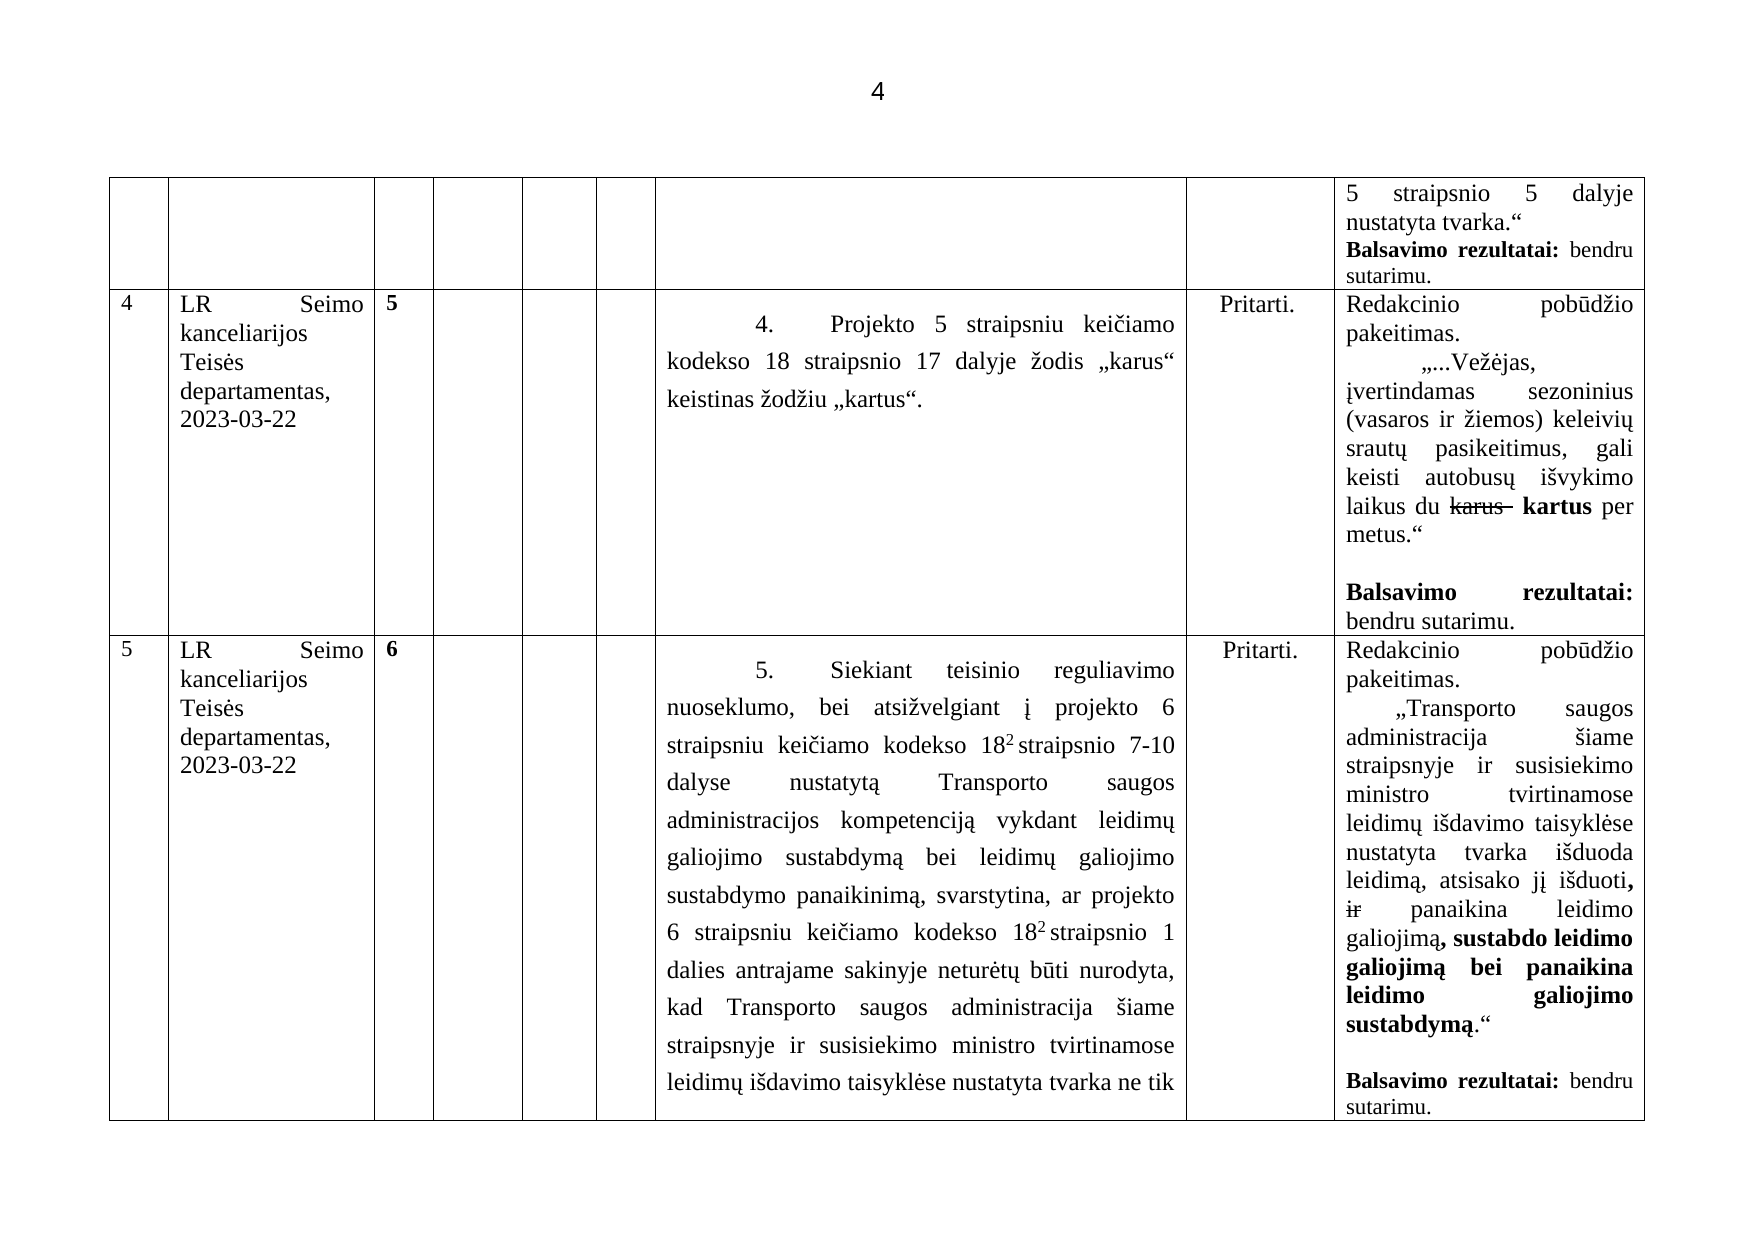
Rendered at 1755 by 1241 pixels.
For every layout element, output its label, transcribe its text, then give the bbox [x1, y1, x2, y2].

table_cell [597, 178, 655, 288]
table_cell Pritarti. [1187, 636, 1334, 1119]
table_cell [597, 636, 655, 1119]
table_cell [375, 178, 433, 288]
table_cell [434, 636, 522, 1119]
table_cell 5 straipsnio 5 dalyje nustatyta tvarka.“ Balsavimo rezultatai: bendru sutarimu. [1335, 178, 1644, 288]
table_cell LR Seimo kanceliarijos Teisės departamentas, 2023-03-22 [169, 636, 374, 1119]
table_cell [523, 636, 596, 1119]
table_cell [523, 178, 596, 288]
table_cell [597, 290, 655, 634]
table_cell 4. Projekto 5 straipsniu keičiamo kodekso 18 straipsnio 17 dalyje žodis „karus“ keistinas žodžiu „kartus“. [656, 290, 1186, 634]
table_cell Redakcinio pobūdžio pakeitimas. „Transporto saugos administracija šiame straipsnyje ir susisiekimo ministro tvirtinamose leidimų išdavimo taisyklėse nustatyta tvarka išduoda leidimą, atsisako jį išduoti, ir panaikina leidimo galiojimą, sustabdo leidimo galiojimą bei panaikina leidimo galiojimo sustabdymą.“ Balsavimo rezultatai: bendru sutarimu. [1335, 636, 1644, 1119]
table_cell [110, 178, 168, 288]
table_cell 5. Siekiant teisinio reguliavimo nuoseklumo, bei atsižvelgiant į projekto 6 straipsniu keičiamo kodekso 182 straipsnio 7-10 dalyse nustatytą Transporto saugos administracijos kompetenciją vykdant leidimų galiojimo sustabdymą bei leidimų galiojimo sustabdymo panaikinimą, svarstytina, ar projekto 6 straipsniu keičiamo kodekso 182 straipsnio 1 dalies antrajame sakinyje neturėtų būti nurodyta, kad Transporto saugos administracija šiame straipsnyje ir susisiekimo ministro tvirtinamose leidimų išdavimo taisyklėse nustatyta tvarka ne tik [656, 636, 1186, 1119]
table_cell Redakcinio pobūdžio pakeitimas. „...Vežėjas, įvertindamas sezoninius (vasaros ir žiemos) keleivių srautų pasikeitimus, gali keisti autobusų išvykimo laikus du karus kartus per metus.“ Balsavimo rezultatai: bendru sutarimu. [1335, 290, 1644, 634]
table_cell Pritarti. [1187, 290, 1334, 634]
table_cell LR Seimo kanceliarijos Teisės departamentas, 2023-03-22 [169, 290, 374, 634]
table_cell [434, 178, 522, 288]
table_cell 5 [110, 636, 168, 1119]
table_cell [169, 178, 374, 288]
table_cell 5 [375, 290, 433, 634]
table_cell 4 [110, 290, 168, 634]
table_cell [523, 290, 596, 634]
table_cell [1187, 178, 1334, 288]
table_cell [434, 290, 522, 634]
table_cell [656, 178, 1186, 288]
table_cell 6 [375, 636, 433, 1119]
